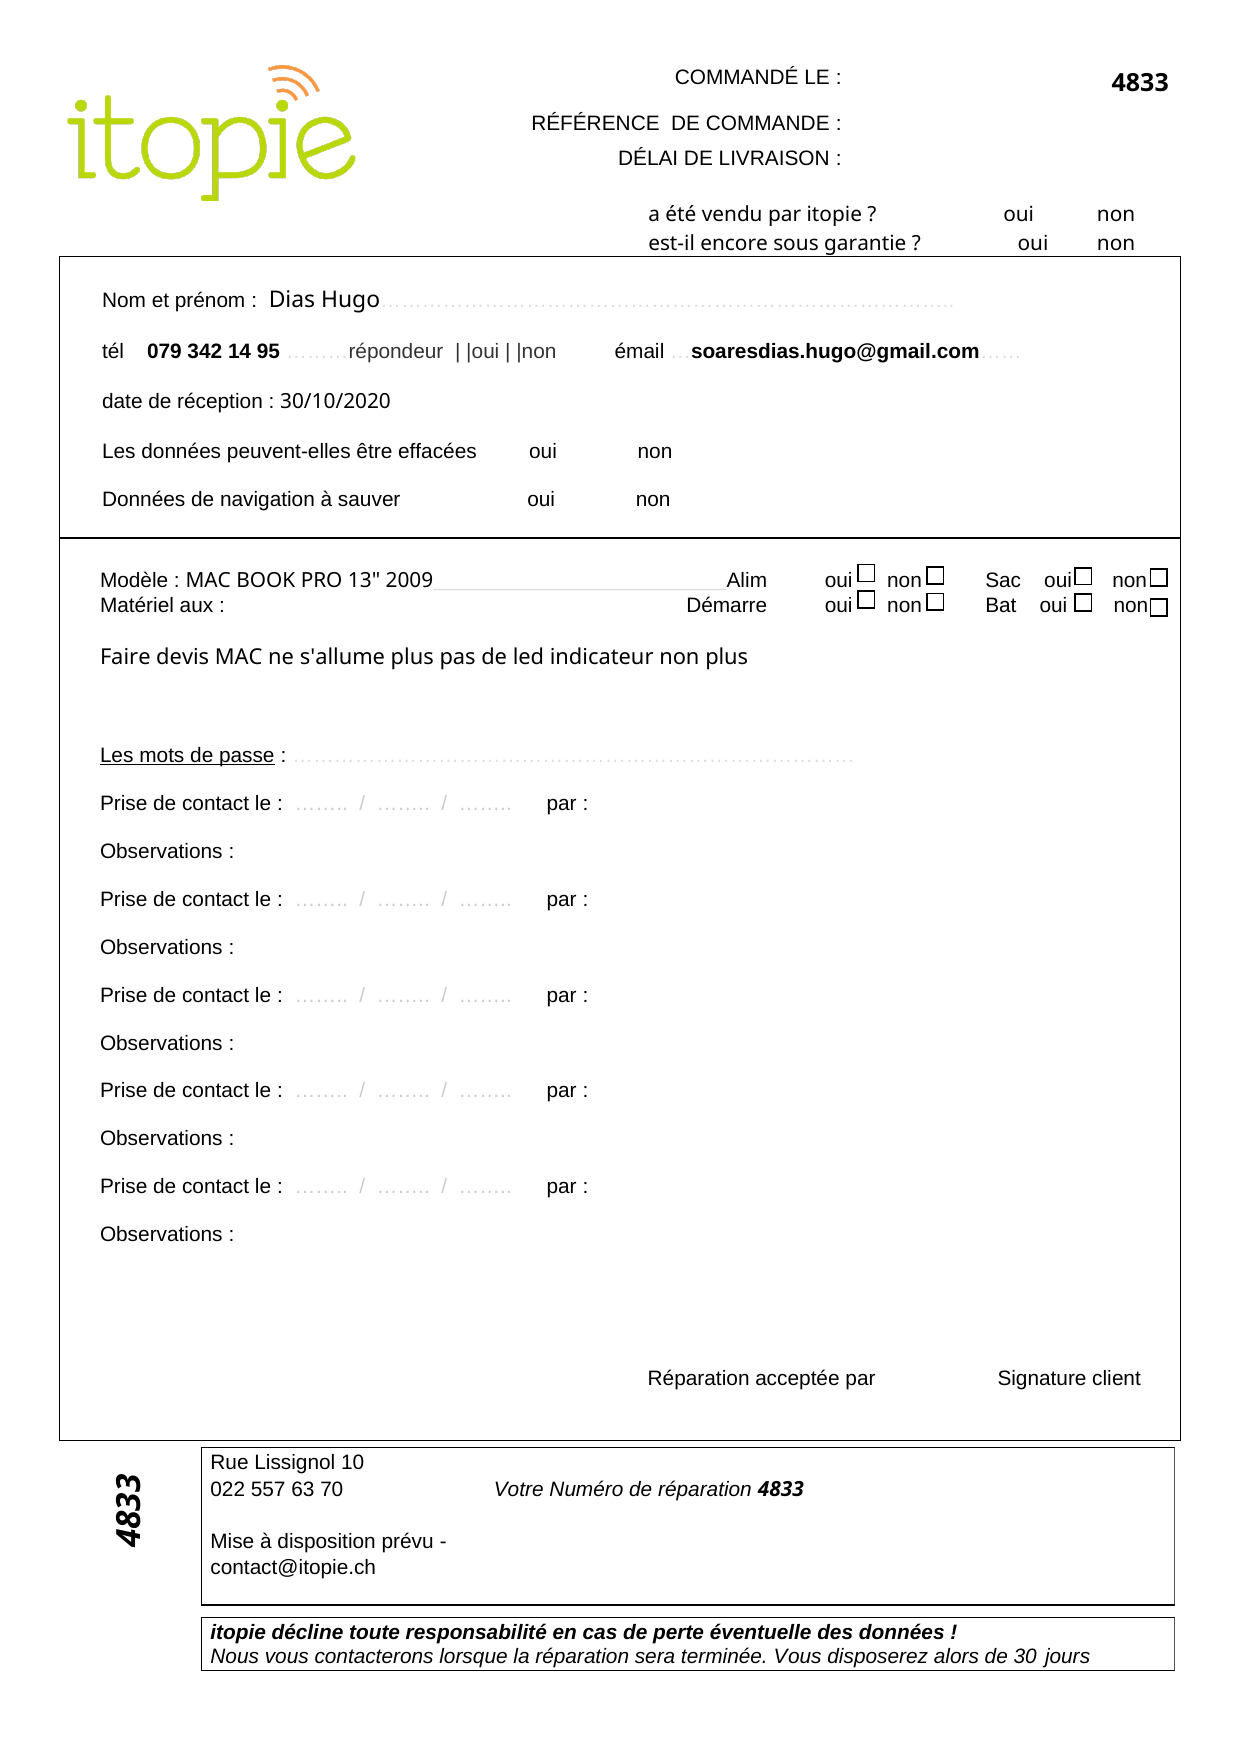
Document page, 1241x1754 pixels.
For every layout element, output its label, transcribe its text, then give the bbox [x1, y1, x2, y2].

text Les mots de passe : ……………………………………………………………………… [60, 740, 1180, 767]
text est-il encore sous garantie ? oui non [59, 228, 1181, 256]
table_cell RÉFÉRENCE DE COMMANDE : [490, 105, 847, 140]
text Faire devis MAC ne s'allume plus pas de led indicateur non plus [60, 638, 1180, 671]
text Matériel aux : Démarre oui non Bat oui non [60, 590, 1180, 617]
table_cell [847, 140, 1180, 175]
text Observations : [60, 1027, 1180, 1054]
text Réparation acceptée par Signature client [60, 1363, 1180, 1390]
table_header 4833 [59, 1441, 195, 1677]
text Prise de contact le : …….. / …….. / …….. par : [60, 883, 1180, 911]
text tél 079 342 14 95 ………répondeur | |oui | |non émail …soaresdias.hugo@gmail.com…… [60, 335, 1180, 362]
table_cell itopie décline toute responsabilité en cas de perte éventuelle des données ! Nous vous contacterons lorsque la réparation sera terminée. Vous disposerez alors de 30 jours [195, 1611, 1180, 1677]
text Prise de contact le : …….. / …….. / …….. par : [60, 788, 1180, 815]
text a été vendu par itopie ? oui non [59, 199, 1181, 228]
text Prise de contact le : …….. / …….. / …….. par : [60, 1075, 1180, 1102]
picture [67, 65, 356, 201]
text Observations : [60, 1219, 1180, 1246]
text Modèle : MAC BOOK PRO 13" 2009 Alim oui non Sac oui non [60, 562, 856, 590]
table_cell DÉLAI DE LIVRAISON : [490, 140, 847, 175]
text Nom et prénom : Dias Hugo……………………………………………………………………….. [60, 280, 1180, 314]
table_header Rue Lissignol 10 022 557 63 70 Votre Numéro de réparation 4833 Mise à disposition prévu - contact@itopie.ch [195, 1441, 1180, 1611]
table_header 4833 [847, 59, 1180, 104]
table_cell [847, 105, 1180, 140]
text Modèle : MAC BOOK PRO 13" 2009 Alim oui non Sac oui non [948, 562, 1180, 590]
text Observations : [60, 836, 1180, 863]
text Observations : [60, 1123, 1180, 1150]
text Prise de contact le : …….. / …….. / …….. par : [60, 979, 1180, 1006]
text date de réception : 30/10/2020 [60, 383, 1180, 415]
text Prise de contact le : …….. / …….. / …….. par : [60, 1171, 1180, 1198]
table_header COMMANDÉ LE : [490, 59, 847, 104]
text Observations : [60, 931, 1180, 958]
text Données de navigation à sauver oui non [60, 484, 1180, 511]
text Modèle : MAC BOOK PRO 13" 2009 Alim oui non Sac oui non [879, 562, 925, 590]
text Les données peuvent-elles être effacées oui non [60, 436, 1180, 463]
